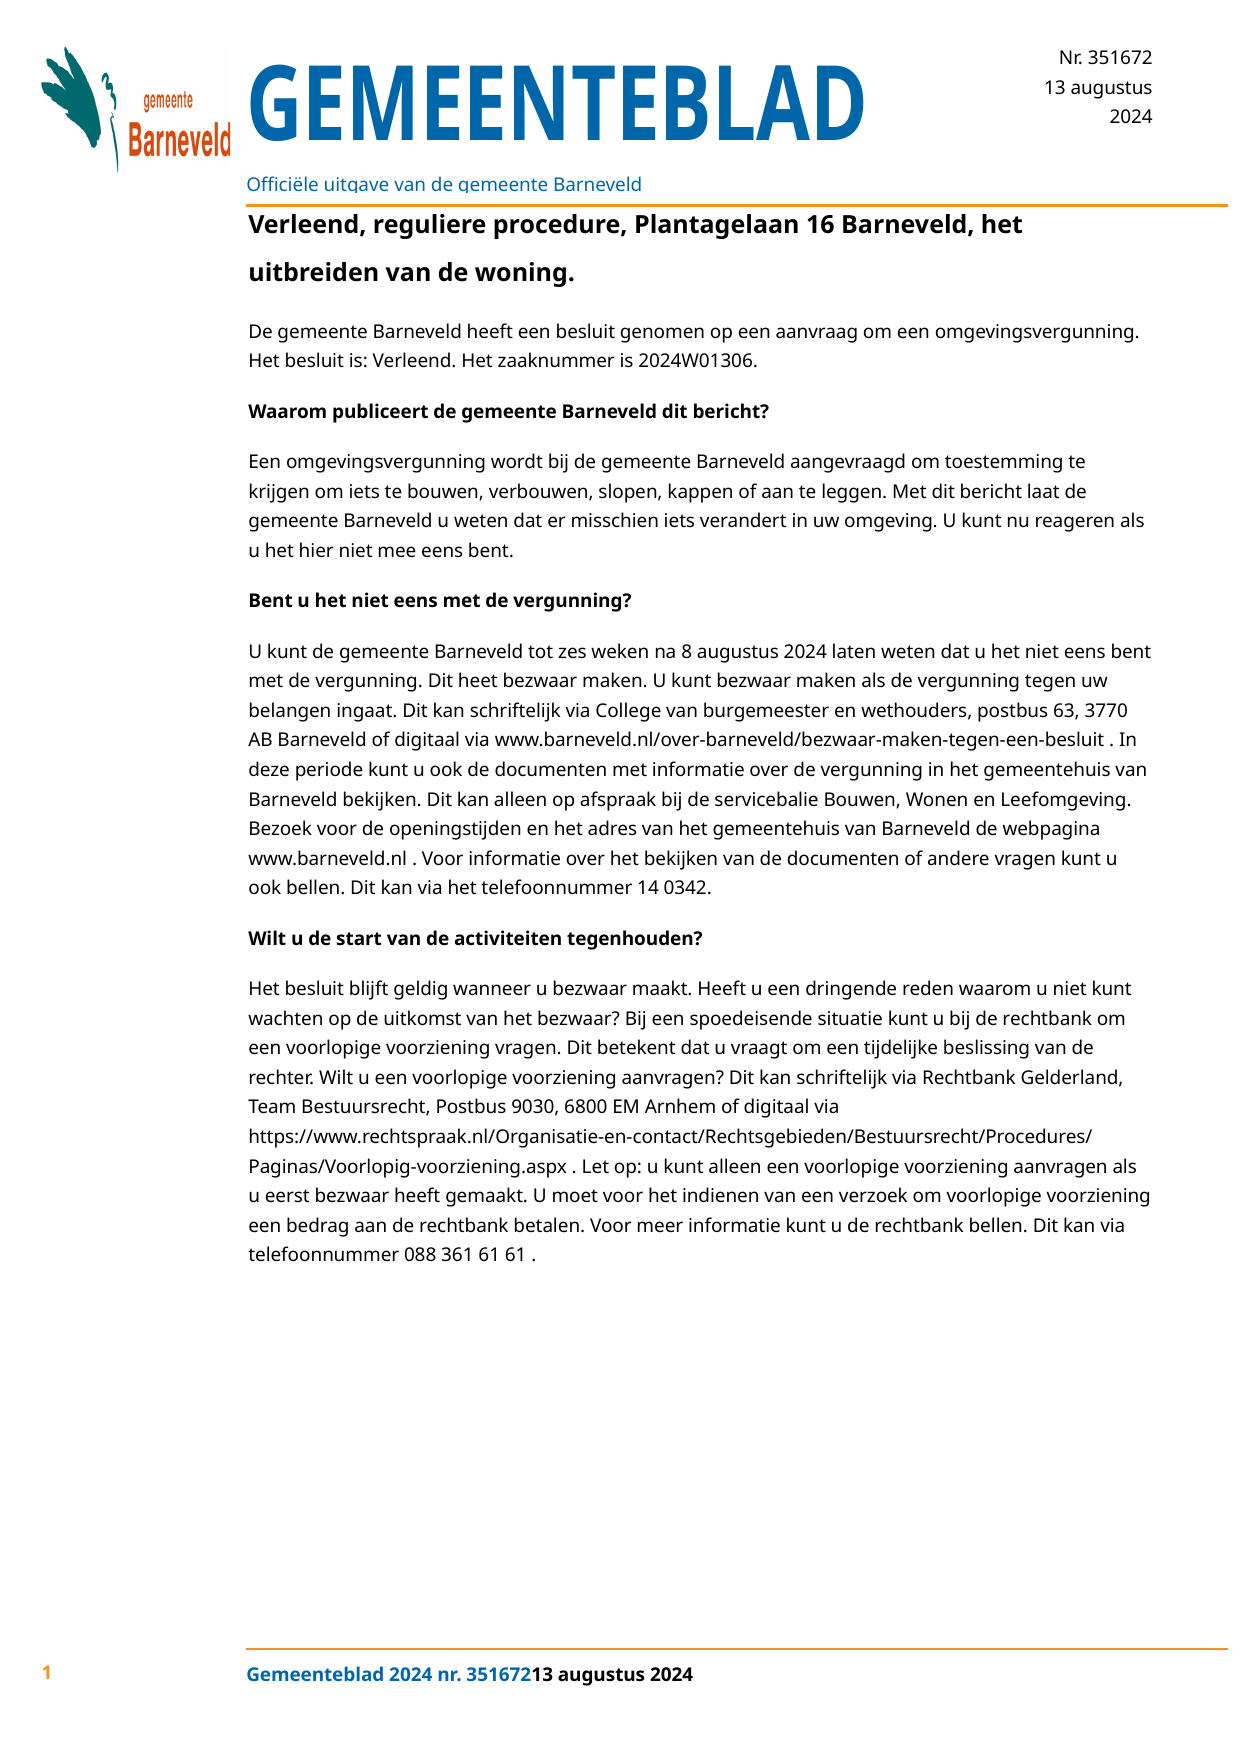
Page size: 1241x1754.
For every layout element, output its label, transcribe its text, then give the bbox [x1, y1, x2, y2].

text Bent u het niet eens met de vergunning? [248, 587, 1152, 613]
picture [41, 47, 231, 172]
text Wilt u de start van de activiteiten tegenhouden? [248, 925, 1152, 951]
text U kunt de gemeente Barneveld tot zes weken na 8 augustus 2024 laten weten dat u het niet eens bent met de vergunning. Dit heet bezwaar maken. U kunt bezwaar maken als de vergunning tegen uw belangen ingaat. Dit kan schriftelijk via College van burgemeester en wethouders, postbus 63, 3770 AB Barneveld of digitaal via www.barneveld.nl/over-barneveld/bezwaar-maken-tegen-een-besluit . In deze periode kunt u ook de documenten met informatie over de vergunning in het gemeentehuis van Barneveld bekijken. Dit kan alleen op afspraak bij de servicebalie Bouwen, Wonen en Leefomgeving. Bezoek voor de openingstijden en het adres van het gemeentehuis van Barneveld de webpagina www.barneveld.nl . Voor informatie over het bekijken van de documenten of andere vragen kunt u ook bellen. Dit kan via het telefoonnummer 14 0342. [248, 638, 1152, 900]
text Waarom publiceert de gemeente Barneveld dit bericht? [248, 398, 1152, 424]
text De gemeente Barneveld heeft een besluit genomen op een aanvraag om een omgevingsvergunning. Het besluit is: Verleend. Het zaaknummer is 2024W01306. [248, 318, 1152, 373]
text Verleend, reguliere procedure, Plantagelaan 16 Barneveld, het uitbreiden van de woning. [248, 207, 1152, 288]
text Een omgevingsvergunning wordt bij de gemeente Barneveld aangevraagd om toestemming te krijgen om iets te bouwen, verbouwen, slopen, kappen of aan te leggen. Met dit bericht laat de gemeente Barneveld u weten dat er misschien iets verandert in uw omgeving. U kunt nu reageren als u het hier niet mee eens bent. [248, 448, 1152, 563]
text Het besluit blijft geldig wanneer u bezwaar maakt. Heeft u een dringende reden waarom u niet kunt wachten op de uitkomst van het bezwaar? Bij een spoedeisende situatie kunt u bij de rechtbank om een voorlopige voorziening vragen. Dit betekent dat u vraagt om een tijdelijke beslissing van de rechter. Wilt u een voorlopige voorziening aanvragen? Dit kan schriftelijk via Rechtbank Gelderland, Team Bestuursrecht, Postbus 9030, 6800 EM Arnhem of digitaal via https://www.rechtspraak.nl/Organisatie-en-contact/Rechtsgebieden/Bestuursrecht/Procedures/Paginas/Voorlopig-voorziening.aspx . Let op: u kunt alleen een voorlopige voorziening aanvragen als u eerst bezwaar heeft gemaakt. U moet voor het indienen van een verzoek om voorlopige voorziening een bedrag aan de rechtbank betalen. Voor meer informatie kunt u de rechtbank bellen. Dit kan via telefoonnummer 088 361 61 61 . [248, 975, 1152, 1267]
